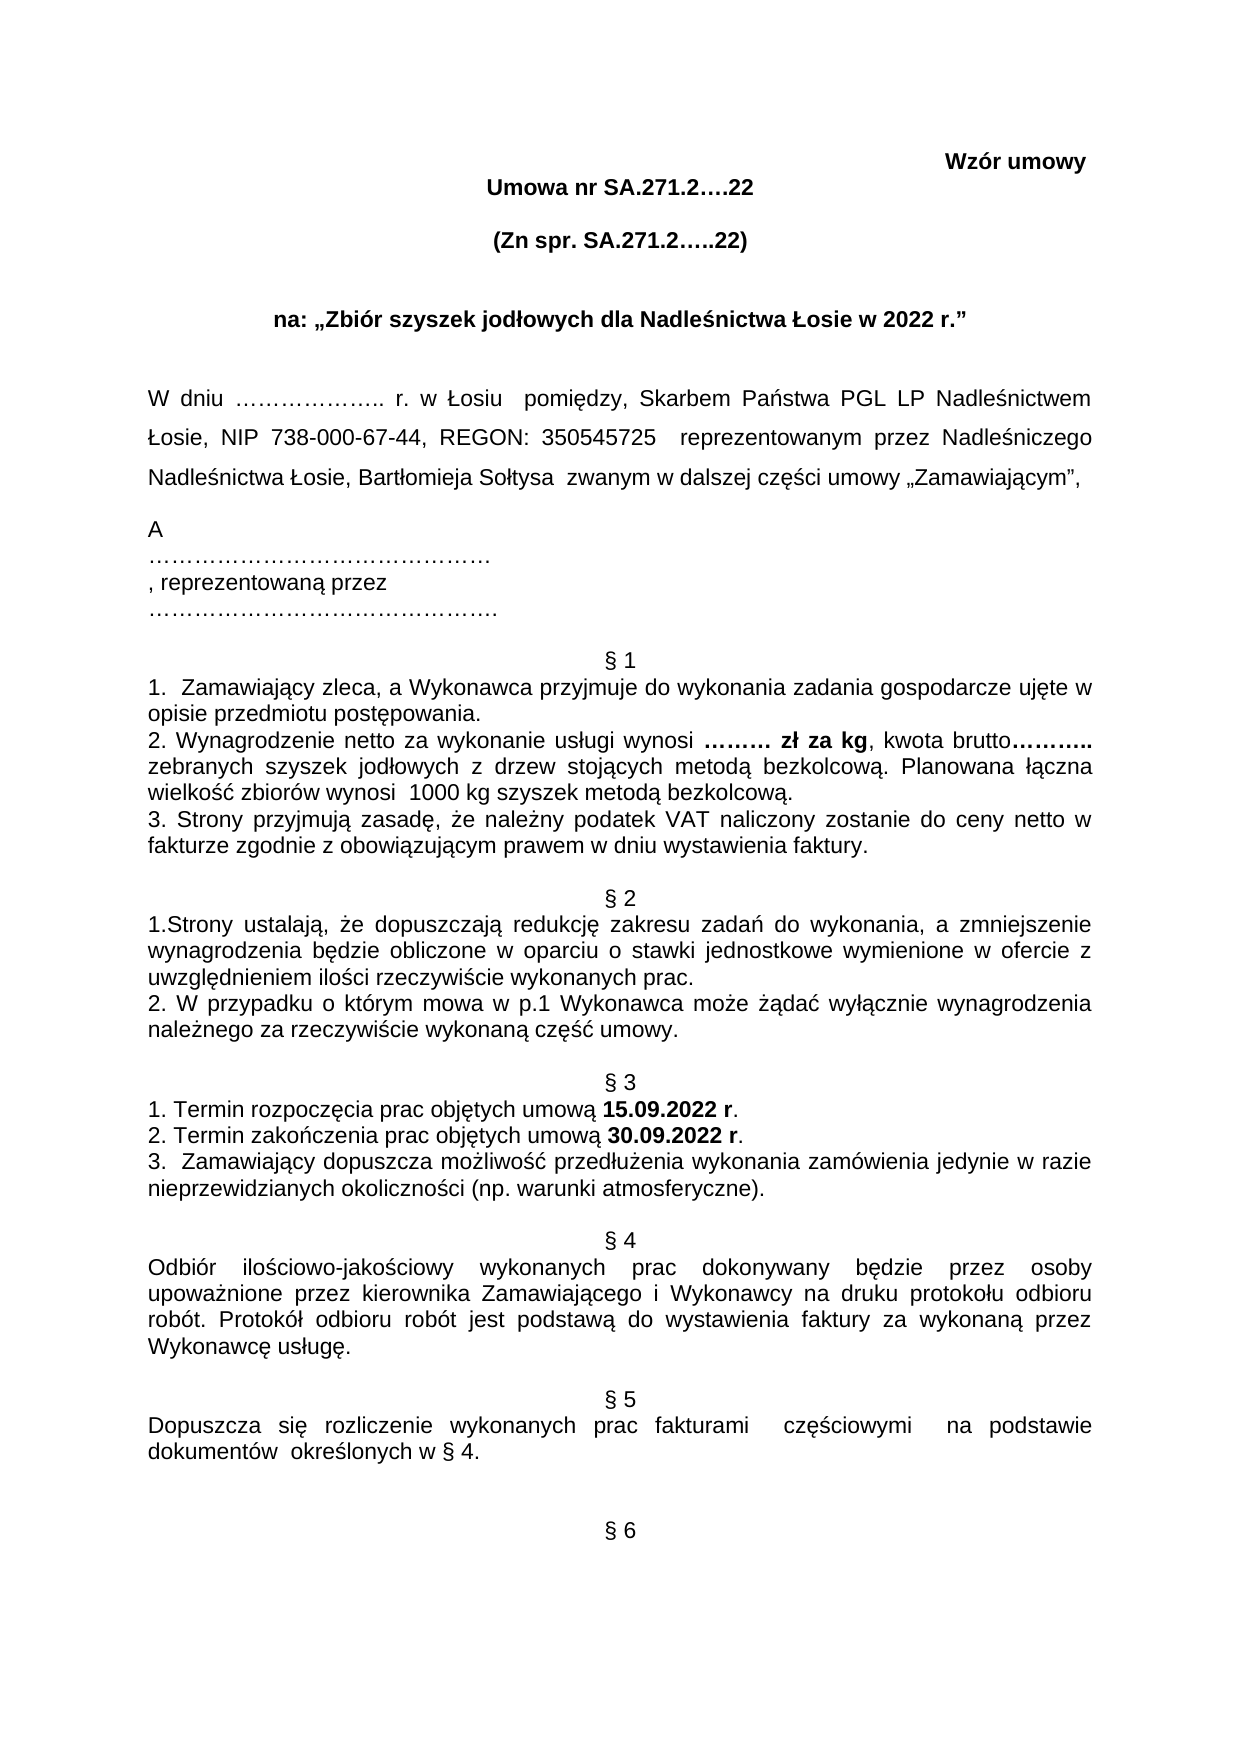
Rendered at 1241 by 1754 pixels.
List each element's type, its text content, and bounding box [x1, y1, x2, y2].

text 1.Strony ustalają, że dopuszczają redukcję zakresu zadań do wykonania, a zmniejszenie wynagrodzenia będzie obliczone w oparciu o stawki jednostkowe wymienione w ofercie z uwzględnieniem ilości rzeczywiście wykonanych prac. [148, 911, 1093, 990]
text Dopuszcza się rozliczenie wykonanych prac fakturami częściowymi na podstawie dokumentów określonych w § 4. [148, 1412, 1093, 1464]
text 2. Wynagrodzenie netto za wykonanie usługi wynosi ……… zł za kg, kwota brutto……….. zebranych szyszek jodłowych z drzew stojących metodą bezkolcową. Planowana łączna wielkość zbiorów wynosi 1000 kg szyszek metodą bezkolcową. [148, 727, 1093, 806]
text 3. Strony przyjmują zasadę, że należny podatek VAT naliczony zostanie do ceny netto w fakturze zgodnie z obowiązującym prawem w dniu wystawienia faktury. [148, 806, 1093, 858]
text , reprezentowaną przez [148, 568, 1093, 595]
text ……………………………………… [148, 542, 1093, 568]
text 1. Zamawiający zleca, a Wykonawca przyjmuje do wykonania zadania gospodarcze ujęte w opisie przedmiotu postępowania. [148, 674, 1093, 727]
text (Zn spr. SA.271.2…..22) [148, 227, 1093, 253]
text 2. Termin zakończenia prac objętych umową 30.09.2022 r. [148, 1122, 1093, 1148]
text 3. Zamawiający dopuszcza możliwość przedłużenia wykonania zamówienia jedynie w razie nieprzewidzianych okoliczności (np. warunki atmosferyczne). [148, 1148, 1093, 1201]
text 1. Termin rozpoczęcia prac objętych umową 15.09.2022 r. [148, 1096, 1093, 1122]
text A [148, 516, 1093, 542]
text § 3 [148, 1069, 1093, 1096]
text § 6 [148, 1517, 1093, 1544]
text § 1 [148, 647, 1093, 674]
text na: „Zbiór szyszek jodłowych dla Nadleśnictwa Łosie w 2022 r.” [148, 306, 1093, 332]
text ………………………………………. [148, 595, 1093, 621]
text Wzór umowy [148, 148, 1093, 174]
text § 5 [148, 1386, 1093, 1412]
text 2. W przypadku o którym mowa w p.1 Wykonawca może żądać wyłącznie wynagrodzenia należnego za rzeczywiście wykonaną część umowy. [148, 990, 1093, 1043]
text Odbiór ilościowo-jakościowy wykonanych prac dokonywany będzie przez osoby upoważnione przez kierownika Zamawiającego i Wykonawcy na druku protokołu odbioru robót. Protokół odbioru robót jest podstawą do wystawienia faktury za wykonaną przez Wykonawcę usługę. [148, 1254, 1093, 1359]
text § 4 [148, 1227, 1093, 1254]
text Umowa nr SA.271.2….22 [148, 174, 1093, 200]
text W dniu ……………….. r. w Łosiu pomiędzy, Skarbem Państwa PGL LP Nadleśnictwem Łosie, NIP 738-000-67-44, REGON: 350545725 reprezentowanym przez Nadleśniczego Nadleśnictwa Łosie, Bartłomieja Sołtysa zwanym w dalszej części umowy „Zamawiającym”, [148, 385, 1093, 490]
text § 2 [148, 885, 1093, 911]
